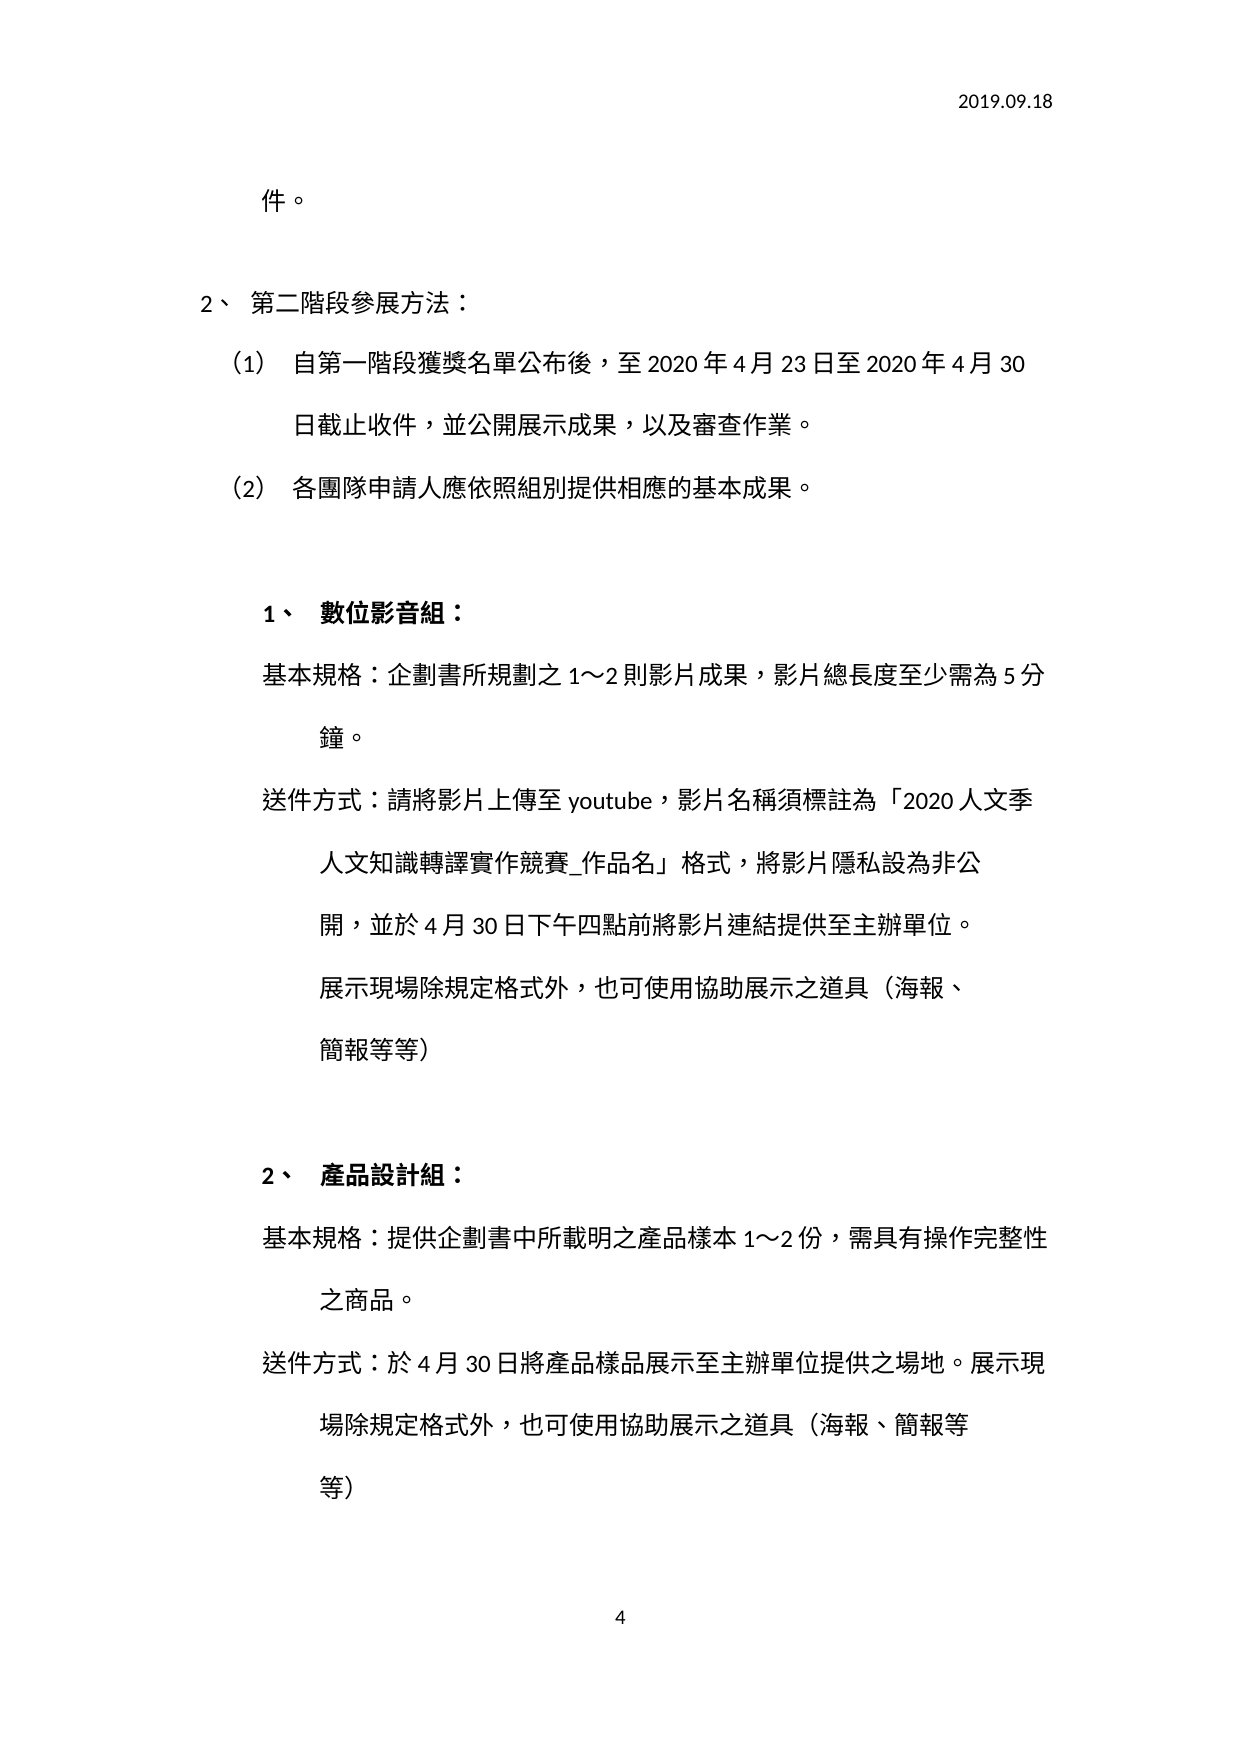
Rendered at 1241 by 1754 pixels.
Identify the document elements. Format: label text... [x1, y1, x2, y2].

text 基本規格：企劃書所規劃之1～2則影片成果，影片總長度至少需為5分 [262, 632, 1053, 694]
text 之商品。 [262, 1257, 1053, 1319]
text 等） [262, 1444, 1053, 1507]
text 簡報等等） [262, 1007, 1053, 1069]
list 數位影音組： [262, 569, 1053, 632]
text 人文知識轉譯實作競賽_作品名」格式，將影片隱私設為非公 [262, 819, 1053, 882]
text 基本規格：提供企劃書中所載明之產品樣本1～2份，需具有操作完整性 [262, 1194, 1053, 1257]
list 自第一階段獲獎名單公布後，至2020年4月23日至2020年4月30日截止收件，並公開展示成果，以及審查作業。 [217, 319, 1053, 444]
list 本院受理申請案之申請資料及附件，不論是否獲獎，均不予退件。 [261, 158, 1053, 221]
text 展示現場除規定格式外，也可使用協助展示之道具（海報、 [262, 944, 1053, 1007]
text 開，並於4月30日下午四點前將影片連結提供至主辦單位。 [262, 882, 1053, 944]
list 各團隊申請人應依照組別提供相應的基本成果。 [217, 444, 1053, 507]
text 鐘。 送件方式：請將影片上傳至 youtube，影片名稱須標註為「2020人文季 [262, 694, 1053, 819]
text 場除規定格式外，也可使用協助展示之道具（海報、簡報等 [262, 1382, 1053, 1444]
list 第二階段參展方法： [200, 283, 1053, 319]
list 產品設計組： [261, 1132, 1053, 1194]
text 送件方式：於4月30日將產品樣品展示至主辦單位提供之場地。展示現 [262, 1319, 1053, 1382]
